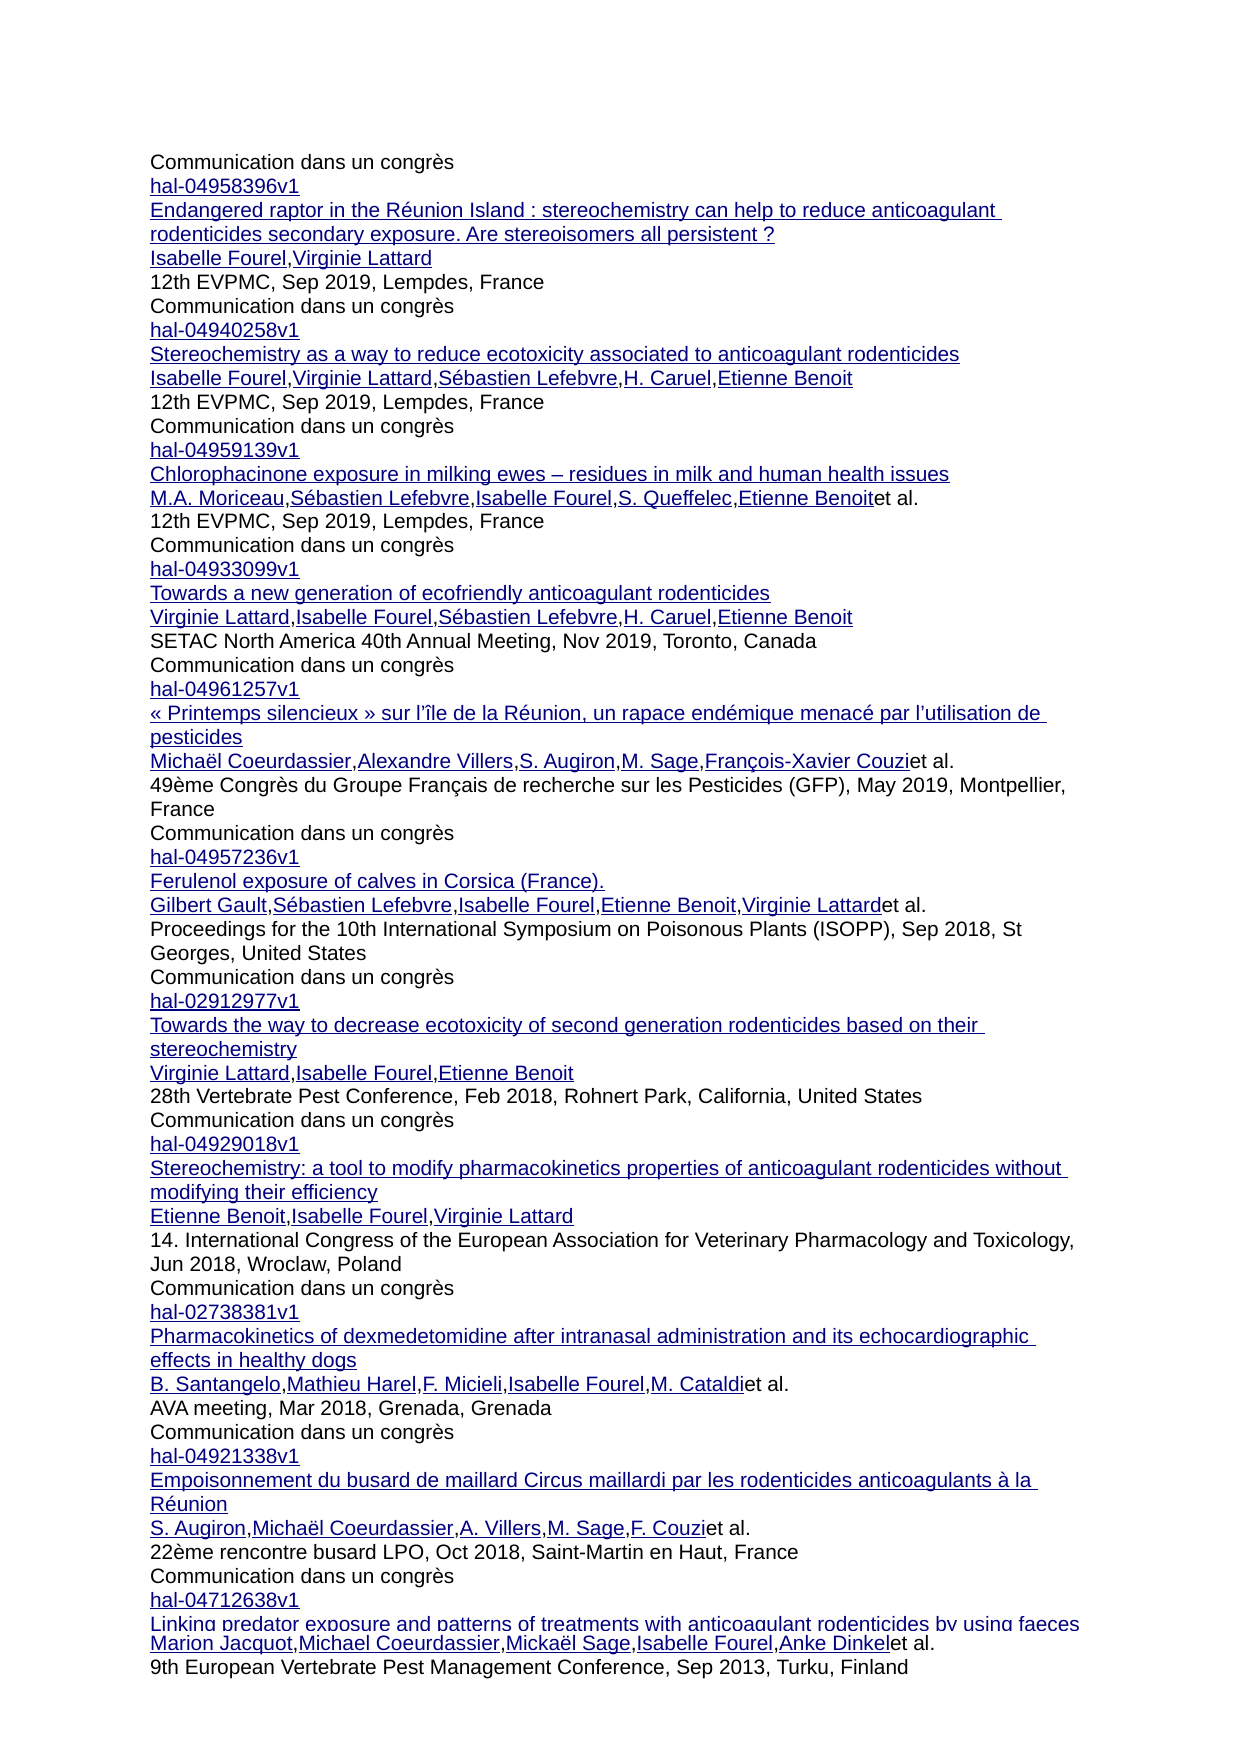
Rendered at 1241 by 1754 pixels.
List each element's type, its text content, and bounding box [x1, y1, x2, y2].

table_cell Stereochemistry as a way to reduce ecotoxicity associated to anticoagulant rodenticides Isabelle Fourel,Virginie Lattard,Sébastien Lefebvre,H. Caruel,Etienne Benoit 12th EVPMC, Sep 2019, Lempdes, France Communication dans un congrès hal-04959139v1 [150, 342, 1090, 461]
table_cell Pharmacokinetics of dexmedetomidine after intranasal administration and its echocardiographic effects in healthy dogs B. Santangelo,Mathieu Harel,F. Micieli,Isabelle Fourel,M. Cataldiet al. AVA meeting, Mar 2018, Grenada, Grenada Communication dans un congrès hal-04921338v1 [150, 1324, 1090, 1468]
table_cell Empoisonnement du busard de maillard Circus maillardi par les rodenticides anticoagulants à la Réunion S. Augiron,Michaël Coeurdassier,A. Villers,M. Sage,F. Couziet al. 22ème rencontre busard LPO, Oct 2018, Saint-Martin en Haut, France Communication dans un congrès hal-04712638v1 [150, 1468, 1090, 1611]
table_cell « Printemps silencieux » sur l’île de la Réunion, un rapace endémique menacé par l’utilisation de pesticides Michaël Coeurdassier,Alexandre Villers,S. Augiron,M. Sage,François-Xavier Couziet al. 49ème Congrès du Groupe Français de recherche sur les Pesticides (GFP), May 2019, Montpellier, France Communication dans un congrès hal-04957236v1 [150, 701, 1090, 869]
table_cell Endangered raptor in the Réunion Island : stereochemistry can help to reduce anticoagulant rodenticides secondary exposure. Are stereoisomers all persistent ? Isabelle Fourel,Virginie Lattard 12th EVPMC, Sep 2019, Lempdes, France Communication dans un congrès hal-04940258v1 [150, 198, 1090, 342]
table_cell Towards a new generation of ecofriendly anticoagulant rodenticides Virginie Lattard,Isabelle Fourel,Sébastien Lefebvre,H. Caruel,Etienne Benoit SETAC North America 40th Annual Meeting, Nov 2019, Toronto, Canada Communication dans un congrès hal-04961257v1 [150, 581, 1090, 701]
table_cell Chlorophacinone exposure in milking ewes – residues in milk and human health issues M.A. Moriceau,Sébastien Lefebvre,Isabelle Fourel,S. Queffelec,Etienne Benoitet al. 12th EVPMC, Sep 2019, Lempdes, France Communication dans un congrès hal-04933099v1 [150, 461, 1090, 581]
table_cell Stereochemistry: a tool to modify pharmacokinetics properties of anticoagulant rodenticides without modifying their efficiency Etienne Benoit,Isabelle Fourel,Virginie Lattard 14. International Congress of the European Association for Veterinary Pharmacology and Toxicology, Jun 2018, Wroclaw, Poland Communication dans un congrès hal-02738381v1 [150, 1156, 1090, 1324]
table_cell Towards the way to decrease ecotoxicity of second generation rodenticides based on their stereochemistry Virginie Lattard,Isabelle Fourel,Etienne Benoit 28th Vertebrate Pest Conference, Feb 2018, Rohnert Park, California, United States Communication dans un congrès hal-04929018v1 [150, 1013, 1090, 1156]
table_cell Ferulenol exposure of calves in Corsica (France). Gilbert Gault,Sébastien Lefebvre,Isabelle Fourel,Etienne Benoit,Virginie Lattardet al. Proceedings for the 10th International Symposium on Poisonous Plants (ISOPP), Sep 2018, St Georges, United States Communication dans un congrès hal-02912977v1 [150, 869, 1090, 1012]
table_cell Linking predator exposure and patterns of treatments with anticoagulant rodenticides by using faeces Marion Jacquot,Michael Coeurdassier,Mickaël Sage,Isabelle Fourel,Anke Dinkelet al. 9th European Vertebrate Pest Management Conference, Sep 2013, Turku, Finland [150, 1611, 1090, 1679]
table_cell Communication dans un congrès hal-04958396v1 [150, 150, 1090, 198]
